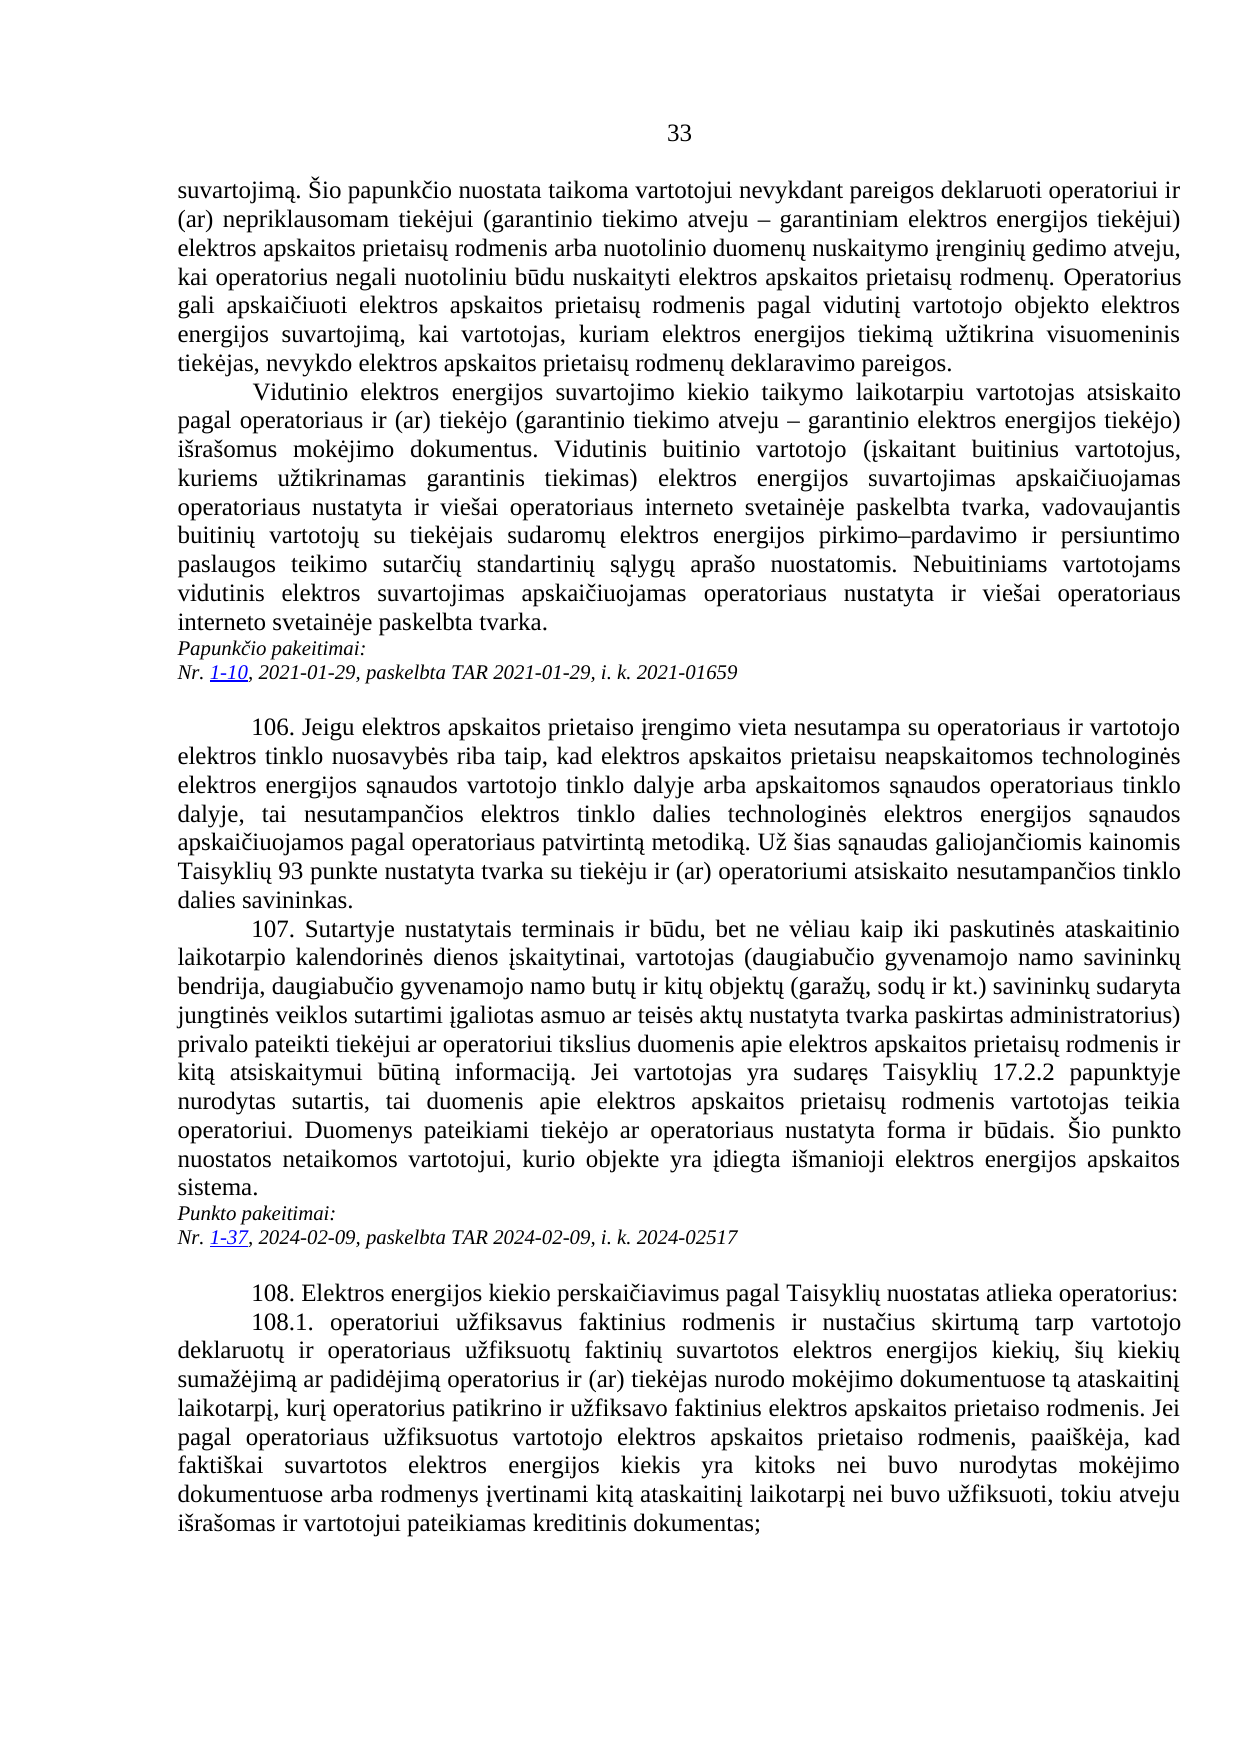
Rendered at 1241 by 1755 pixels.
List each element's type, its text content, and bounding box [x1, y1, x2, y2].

text 108. Elektros energijos kiekio perskaičiavimus pagal Taisyklių nuostatas atlieka operatorius: [177, 1278, 1181, 1307]
text 108.1. operatoriui užfiksavus faktinius rodmenis ir nustačius skirtumą tarp vartotojo deklaruotų ir operatoriaus užfiksuotų faktinių suvartotos elektros energijos kiekių, šių kiekių sumažėjimą ar padidėjimą operatorius ir (ar) tiekėjas nurodo mokėjimo dokumentuose tą ataskaitinį laikotarpį, kurį operatorius patikrino ir užfiksavo faktinius elektros apskaitos prietaiso rodmenis. Jei pagal operatoriaus užfiksuotus vartotojo elektros apskaitos prietaiso rodmenis, paaiškėja, kad faktiškai suvartotos elektros energijos kiekis yra kitoks nei buvo nurodytas mokėjimo dokumentuose arba rodmenys įvertinami kitą ataskaitinį laikotarpį nei buvo užfiksuoti, tokiu atveju išrašomas ir vartotojui pateikiamas kreditinis dokumentas; [177, 1307, 1181, 1537]
text 106. Jeigu elektros apskaitos prietaiso įrengimo vieta nesutampa su operatoriaus ir vartotojo elektros tinklo nuosavybės riba taip, kad elektros apskaitos prietaisu neapskaitomos technologinės elektros energijos sąnaudos vartotojo tinklo dalyje arba apskaitomos sąnaudos operatoriaus tinklo dalyje, tai nesutampančios elektros tinklo dalies technologinės elektros energijos sąnaudos apskaičiuojamos pagal operatoriaus patvirtintą metodiką. Už šias sąnaudas galiojančiomis kainomis Taisyklių 93 punkte nustatyta tvarka su tiekėju ir (ar) operatoriumi atsiskaito nesutampančios tinklo dalies savininkas. [177, 712, 1181, 914]
text suvartojimą. Šio papunkčio nuostata taikoma vartotojui nevykdant pareigos deklaruoti operatoriui ir (ar) nepriklausomam tiekėjui (garantinio tiekimo atveju – garantiniam elektros energijos tiekėjui) elektros apskaitos prietaisų rodmenis arba nuotolinio duomenų nuskaitymo įrenginių gedimo atveju, kai operatorius negali nuotoliniu būdu nuskaityti elektros apskaitos prietaisų rodmenų. Operatorius gali apskaičiuoti elektros apskaitos prietaisų rodmenis pagal vidutinį vartotojo objekto elektros energijos suvartojimą, kai vartotojas, kuriam elektros energijos tiekimą užtikrina visuomeninis tiekėjas, nevykdo elektros apskaitos prietaisų rodmenų deklaravimo pareigos. [177, 176, 1181, 377]
text Punkto pakeitimai: [177, 1201, 1181, 1225]
text Nr. 1-10, 2021-01-29, paskelbta TAR 2021-01-29, i. k. 2021-01659 [177, 660, 1181, 684]
text 107. Sutartyje nustatytais terminais ir būdu, bet ne vėliau kaip iki paskutinės ataskaitinio laikotarpio kalendorinės dienos įskaitytinai, vartotojas (daugiabučio gyvenamojo namo savininkų bendrija, daugiabučio gyvenamojo namo butų ir kitų objektų (garažų, sodų ir kt.) savininkų sudaryta jungtinės veiklos sutartimi įgaliotas asmuo ar teisės aktų nustatyta tvarka paskirtas administratorius) privalo pateikti tiekėjui ar operatoriui tikslius duomenis apie elektros apskaitos prietaisų rodmenis ir kitą atsiskaitymui būtiną informaciją. Jei vartotojas yra sudaręs Taisyklių 17.2.2 papunktyje nurodytas sutartis, tai duomenis apie elektros apskaitos prietaisų rodmenis vartotojas teikia operatoriui. Duomenys pateikiami tiekėjo ar operatoriaus nustatyta forma ir būdais. Šio punkto nuostatos netaikomos vartotojui, kurio objekte yra įdiegta išmanioji elektros energijos apskaitos sistema. [177, 914, 1181, 1201]
text Papunkčio pakeitimai: [177, 636, 1181, 660]
text Nr. 1-37, 2024-02-09, paskelbta TAR 2024-02-09, i. k. 2024-02517 [177, 1225, 1181, 1249]
text Vidutinio elektros energijos suvartojimo kiekio taikymo laikotarpiu vartotojas atsiskaito pagal operatoriaus ir (ar) tiekėjo (garantinio tiekimo atveju – garantinio elektros energijos tiekėjo) išrašomus mokėjimo dokumentus. Vidutinis buitinio vartotojo (įskaitant buitinius vartotojus, kuriems užtikrinamas garantinis tiekimas) elektros energijos suvartojimas apskaičiuojamas operatoriaus nustatyta ir viešai operatoriaus interneto svetainėje paskelbta tvarka, vadovaujantis buitinių vartotojų su tiekėjais sudaromų elektros energijos pirkimo–pardavimo ir persiuntimo paslaugos teikimo sutarčių standartinių sąlygų aprašo nuostatomis. Nebuitiniams vartotojams vidutinis elektros suvartojimas apskaičiuojamas operatoriaus nustatyta ir viešai operatoriaus interneto svetainėje paskelbta tvarka. [177, 377, 1181, 636]
